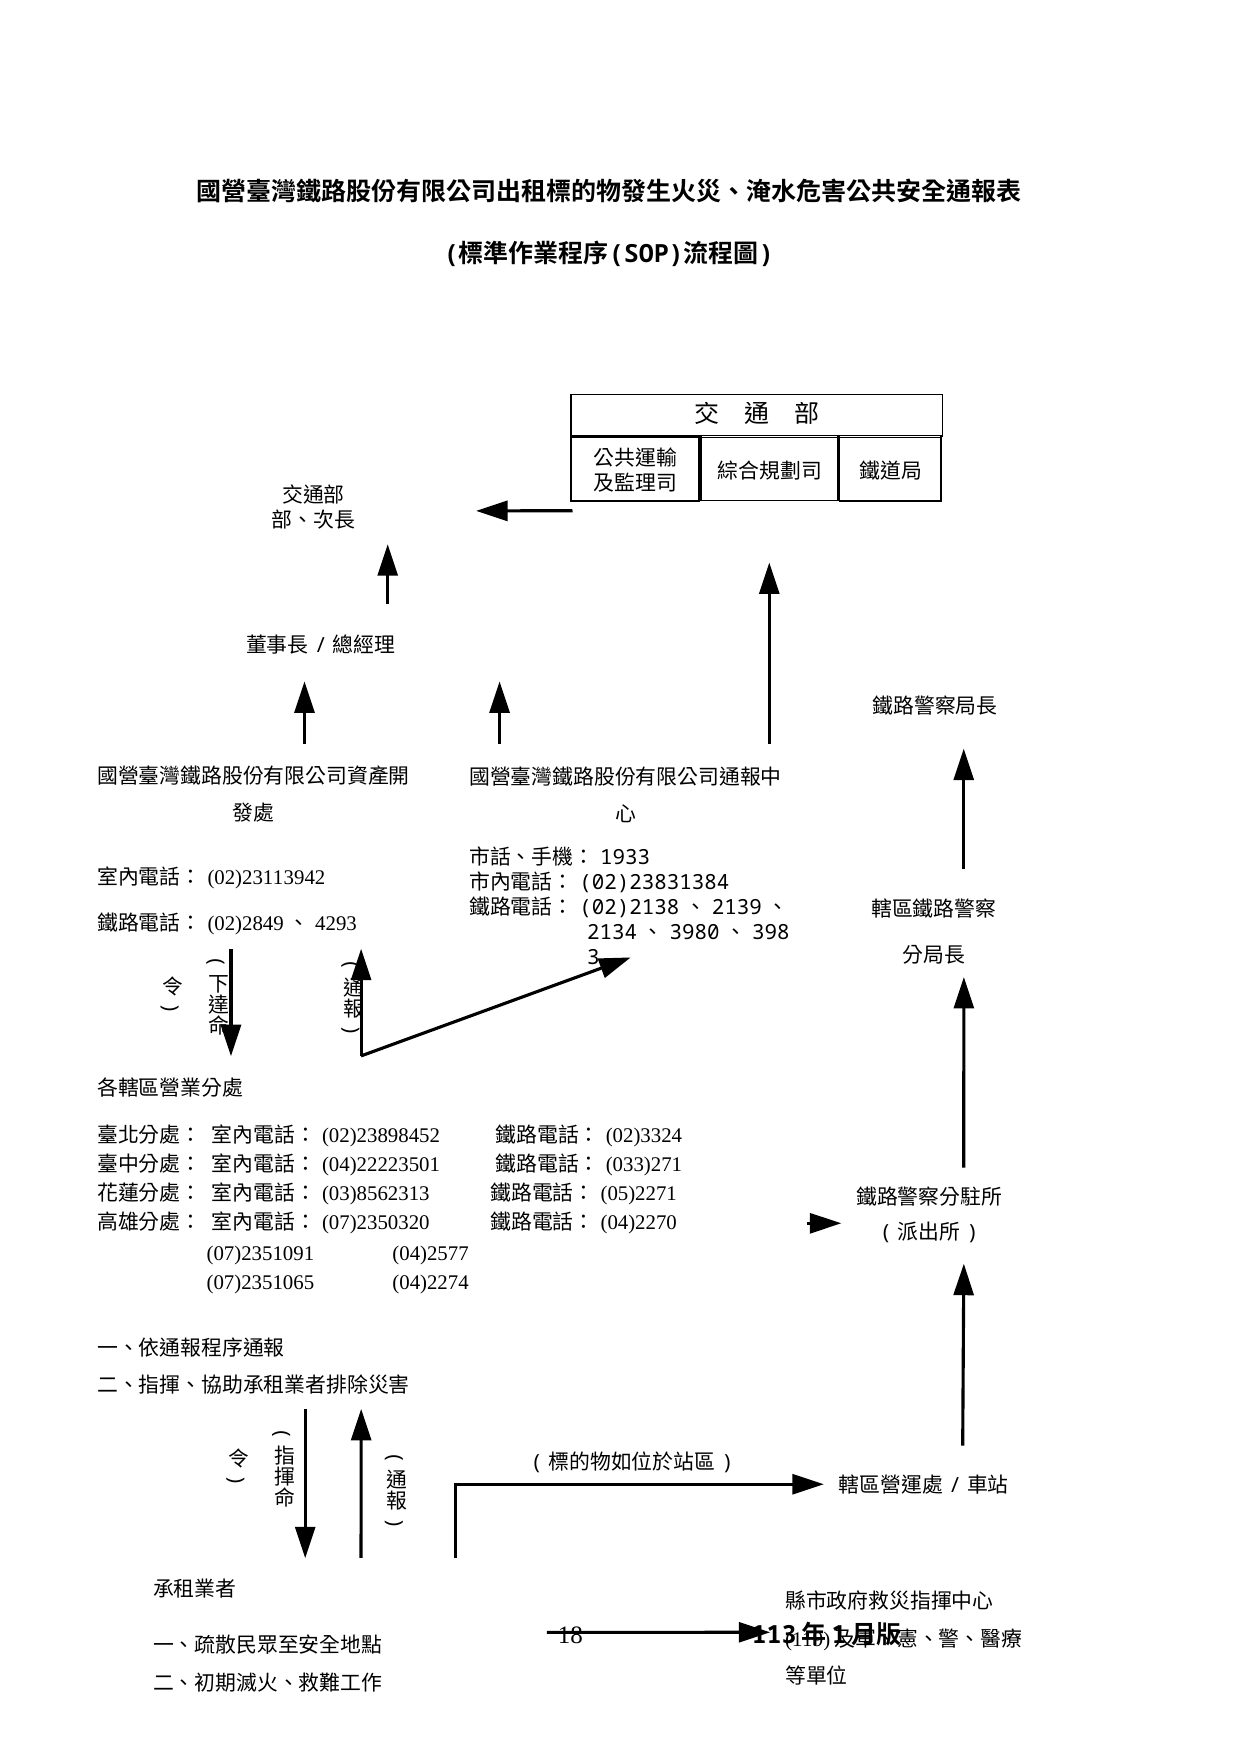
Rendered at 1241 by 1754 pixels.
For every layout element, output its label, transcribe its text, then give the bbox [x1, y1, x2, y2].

text 綜合規劃司 [717, 445, 822, 487]
text 公共運輸及監理司 [587, 446, 683, 493]
text 國營臺灣鐵路股份有限公司出租標的物發生火災、淹水危害公共安全通報表 [44, 147, 1172, 210]
text 鐵道局 [855, 446, 925, 487]
text 交 通 部 [587, 403, 926, 427]
text (標準作業程序(SOP)流程圖) [44, 210, 1172, 272]
